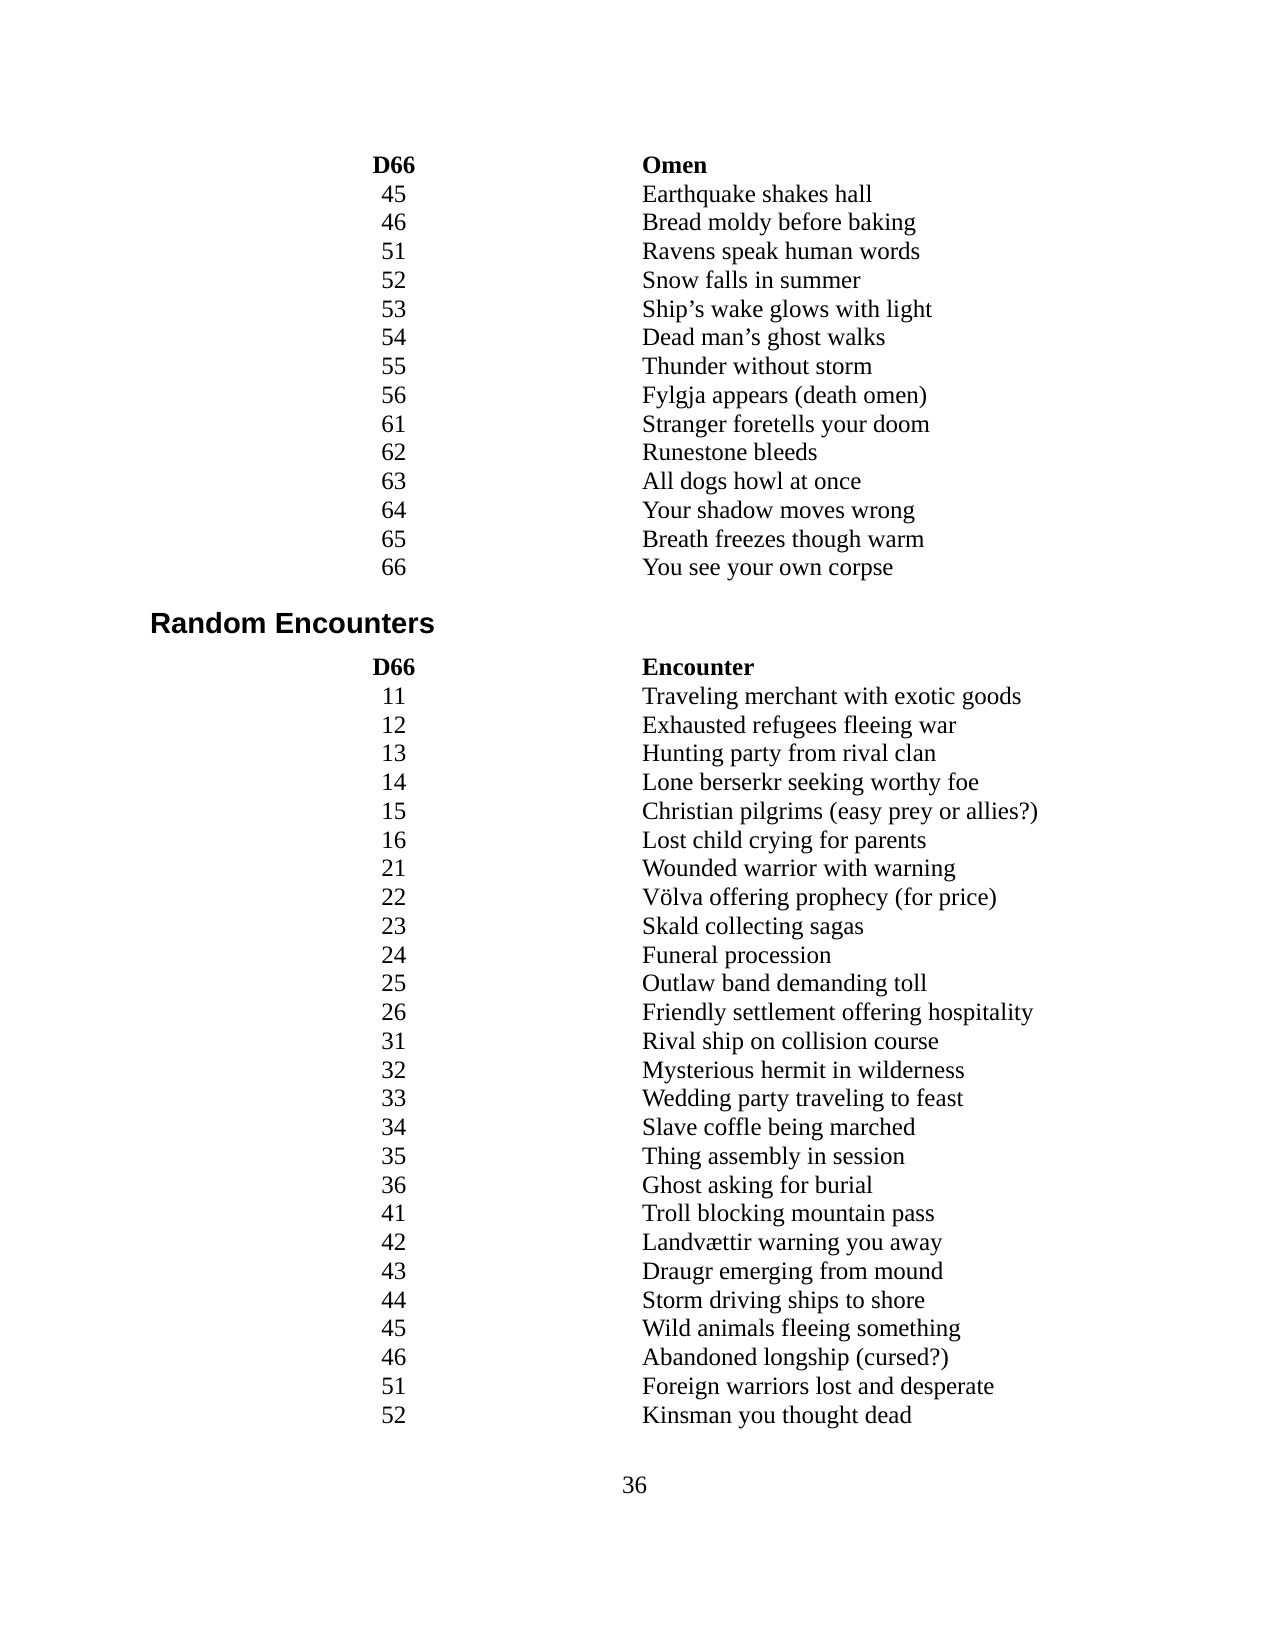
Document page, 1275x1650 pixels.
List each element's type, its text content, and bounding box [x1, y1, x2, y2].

table_cell 45 [150, 179, 637, 207]
table_cell 13 [150, 739, 637, 767]
table_cell 55 [150, 351, 637, 380]
table_cell Ship’s wake glows with light [638, 294, 1125, 322]
table_cell Snow falls in summer [638, 265, 1125, 294]
table_cell 46 [150, 208, 637, 236]
table_cell 61 [150, 409, 637, 437]
table_cell Skald collecting sagas [638, 911, 1125, 940]
table_cell Hunting party from rival clan [638, 739, 1125, 767]
table_cell Stranger foretells your doom [638, 409, 1125, 437]
table_cell 62 [150, 438, 637, 466]
table_cell 66 [150, 553, 637, 581]
table_cell Dead man’s ghost walks [638, 323, 1125, 351]
table_cell All dogs howl at once [638, 466, 1125, 495]
table_cell 51 [150, 236, 637, 265]
table_cell Abandoned longship (cursed?) [638, 1342, 1125, 1371]
table_cell 25 [150, 969, 637, 997]
table_cell Exhausted refugees fleeing war [638, 710, 1125, 738]
table_cell 14 [150, 767, 637, 796]
table_cell Wounded warrior with warning [638, 854, 1125, 882]
table_cell You see your own corpse [638, 553, 1125, 581]
table_header Encounter [638, 652, 1125, 681]
table_cell Runestone bleeds [638, 438, 1125, 466]
table_cell Fylgja appears (death omen) [638, 380, 1125, 409]
table_header D66 [150, 652, 637, 681]
table_cell 32 [150, 1055, 637, 1083]
table_cell Breath freezes though warm [638, 524, 1125, 552]
table_cell 45 [150, 1314, 637, 1342]
table_cell 31 [150, 1026, 637, 1055]
table_cell 34 [150, 1112, 637, 1141]
table_cell Landvættir warning you away [638, 1227, 1125, 1256]
table_cell 12 [150, 710, 637, 738]
table_cell Ravens speak human words [638, 236, 1125, 265]
table_cell 26 [150, 997, 637, 1026]
table_cell Earthquake shakes hall [638, 179, 1125, 207]
table_cell 54 [150, 323, 637, 351]
table_cell Völva offering prophecy (for price) [638, 882, 1125, 911]
table_cell Traveling merchant with exotic goods [638, 681, 1125, 710]
table_cell 41 [150, 1199, 637, 1227]
table_cell 21 [150, 854, 637, 882]
table_cell 24 [150, 940, 637, 968]
table_cell 64 [150, 495, 637, 524]
table_cell 36 [150, 1170, 637, 1198]
table_cell 56 [150, 380, 637, 409]
table_cell Thing assembly in session [638, 1141, 1125, 1170]
table_cell 23 [150, 911, 637, 940]
table_cell Troll blocking mountain pass [638, 1199, 1125, 1227]
table_header Omen [638, 150, 1125, 179]
table_cell Storm driving ships to shore [638, 1285, 1125, 1313]
table_cell Lone berserkr seeking worthy foe [638, 767, 1125, 796]
table_cell Outlaw band demanding toll [638, 969, 1125, 997]
table_cell Wedding party traveling to feast [638, 1084, 1125, 1112]
subtitle Random Encounters [150, 606, 1125, 640]
table_cell 16 [150, 825, 637, 853]
table_cell Thunder without storm [638, 351, 1125, 380]
table_cell 51 [150, 1371, 637, 1400]
table_cell 11 [150, 681, 637, 710]
table_cell Slave coffle being marched [638, 1112, 1125, 1141]
table_cell Wild animals fleeing something [638, 1314, 1125, 1342]
table_cell Christian pilgrims (easy prey or allies?) [638, 796, 1125, 825]
table_cell 44 [150, 1285, 637, 1313]
table_cell Draugr emerging from mound [638, 1256, 1125, 1285]
table_cell Rival ship on collision course [638, 1026, 1125, 1055]
table_cell 63 [150, 466, 637, 495]
table_cell 15 [150, 796, 637, 825]
table_cell 43 [150, 1256, 637, 1285]
table_cell 52 [150, 265, 637, 294]
table_cell Kinsman you thought dead [638, 1400, 1125, 1428]
table_cell 22 [150, 882, 637, 911]
table_cell Ghost asking for burial [638, 1170, 1125, 1198]
table_cell Bread moldy before baking [638, 208, 1125, 236]
table_header D66 [150, 150, 637, 179]
table_cell Funeral procession [638, 940, 1125, 968]
table_cell 35 [150, 1141, 637, 1170]
table_cell Lost child crying for parents [638, 825, 1125, 853]
table_cell 42 [150, 1227, 637, 1256]
table_cell 65 [150, 524, 637, 552]
table_cell 33 [150, 1084, 637, 1112]
table_cell Your shadow moves wrong [638, 495, 1125, 524]
table_cell Foreign warriors lost and desperate [638, 1371, 1125, 1400]
table_cell Mysterious hermit in wilderness [638, 1055, 1125, 1083]
table_cell 53 [150, 294, 637, 322]
table_cell Friendly settlement offering hospitality [638, 997, 1125, 1026]
table_cell 46 [150, 1342, 637, 1371]
table_cell 52 [150, 1400, 637, 1428]
